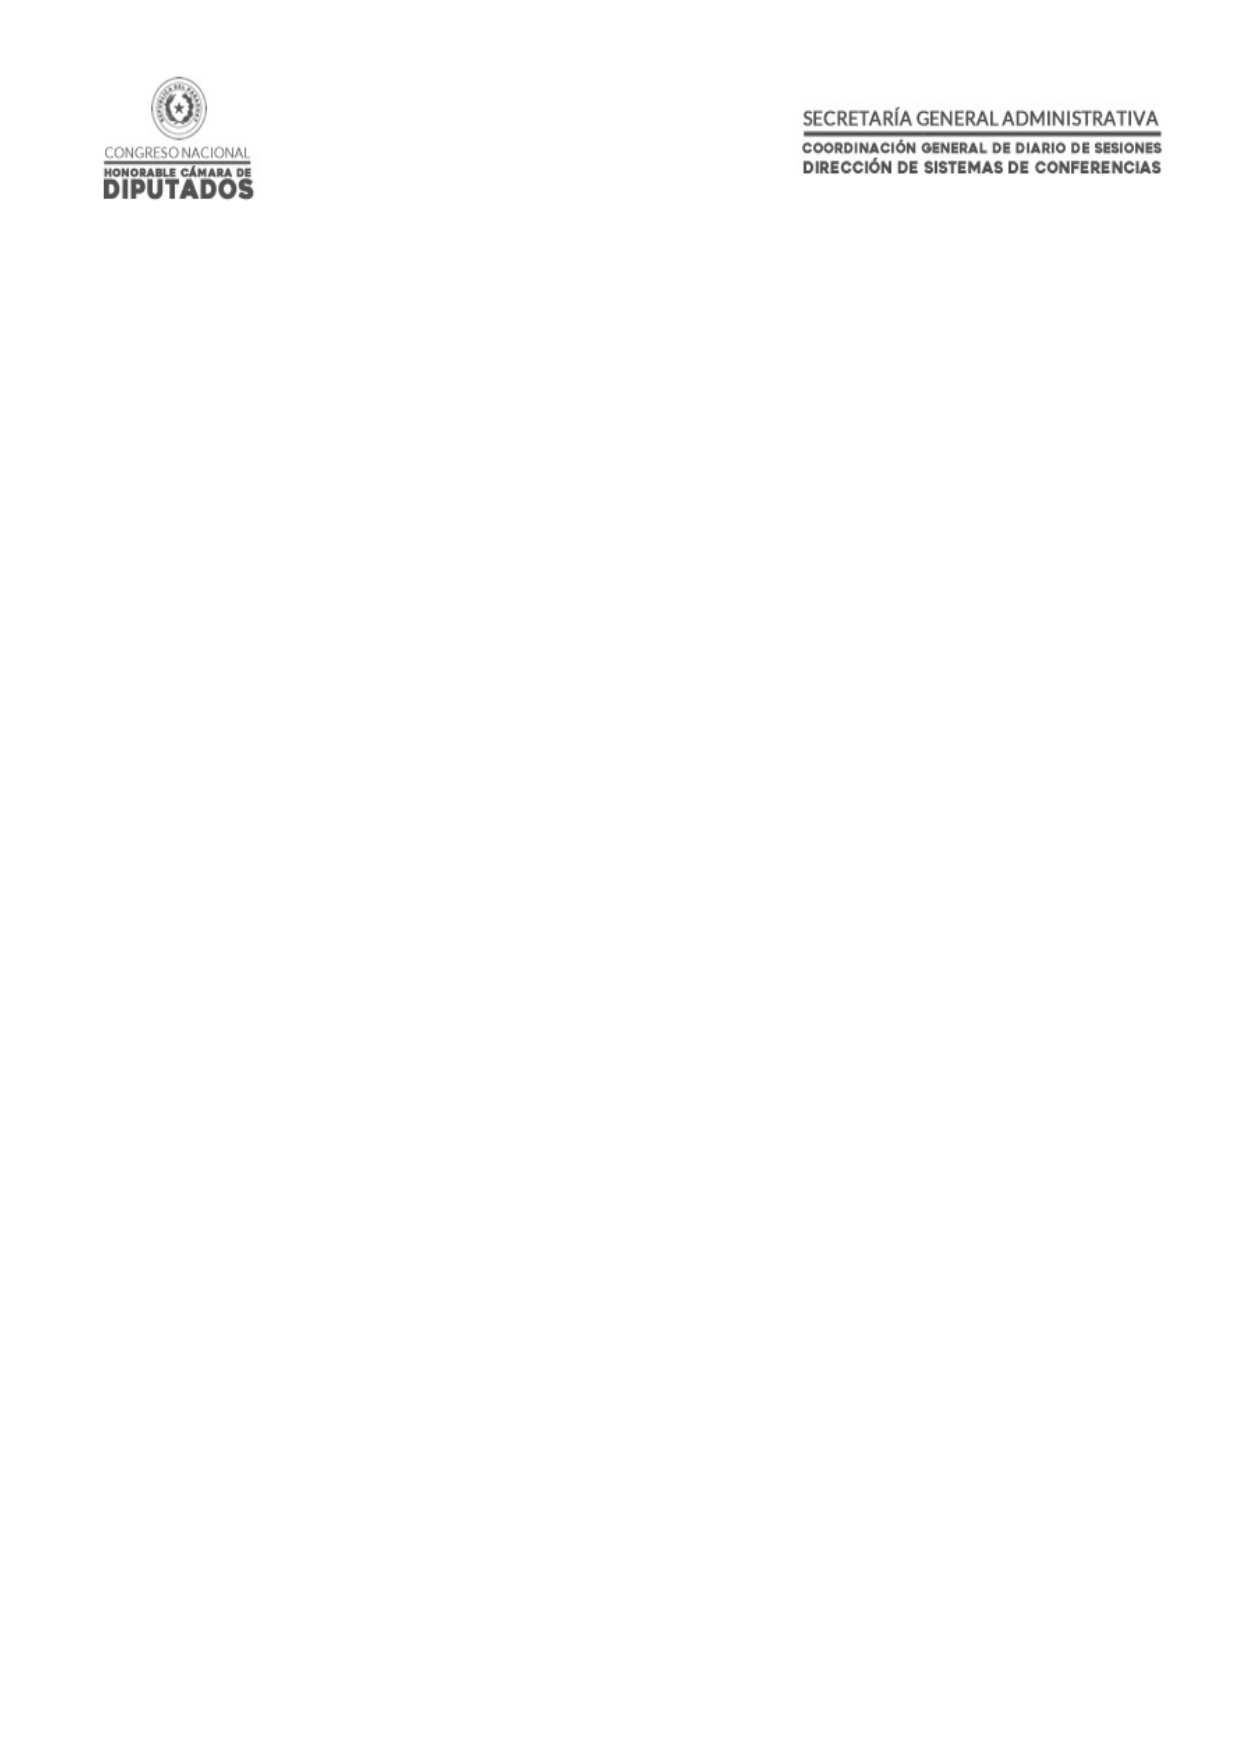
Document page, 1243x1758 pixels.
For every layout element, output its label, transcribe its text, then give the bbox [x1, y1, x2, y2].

table_cell Juan Añazco [831, 207, 1168, 1682]
table_cell Yamil Esgaib [125, 207, 462, 1682]
table_cell [60, 207, 124, 1682]
table_cell [815, 207, 831, 1682]
table_cell [476, 207, 815, 1682]
table_cell [1184, 207, 1189, 1682]
table_cell [1168, 207, 1183, 1682]
table_cell [462, 207, 476, 1682]
